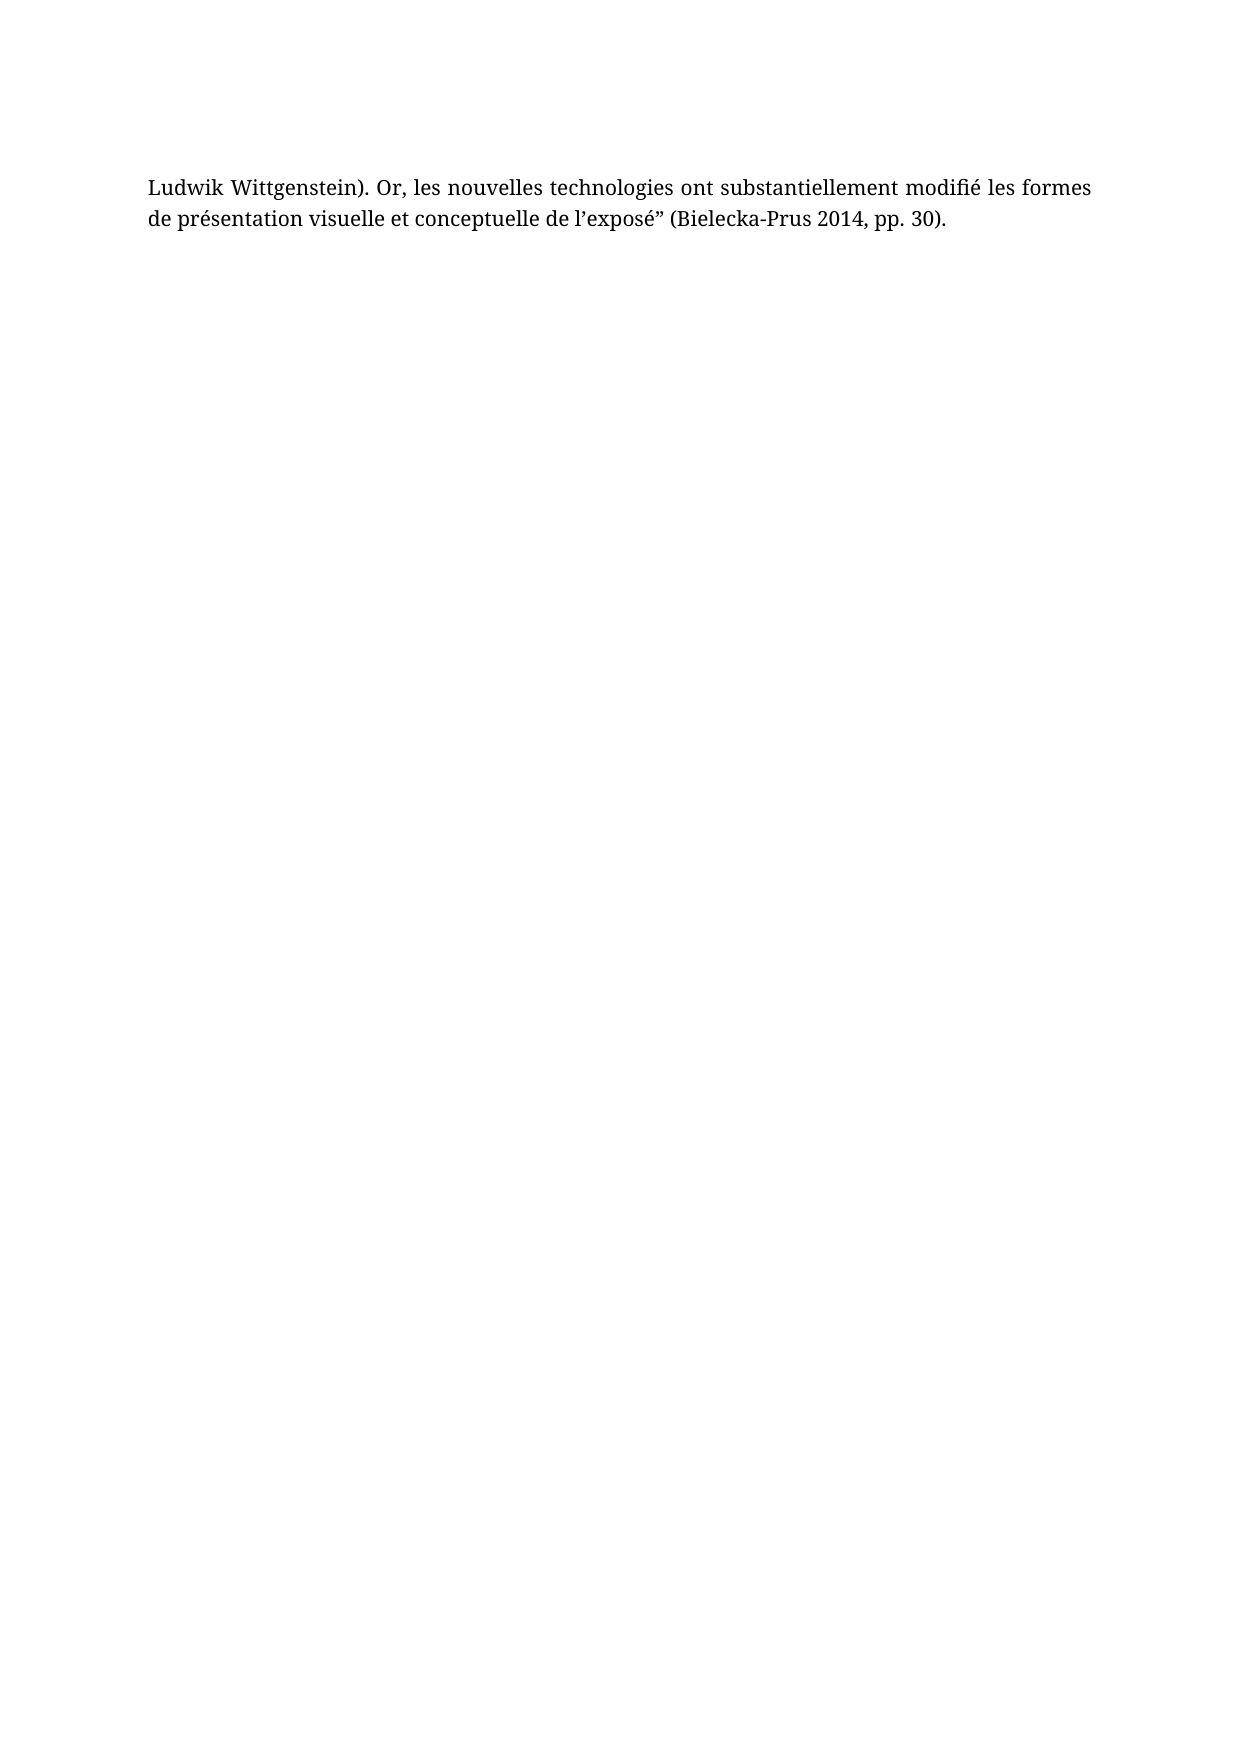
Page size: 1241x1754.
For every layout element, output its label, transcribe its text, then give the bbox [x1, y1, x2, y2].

text Ludwik Wittgenstein). Or, les nouvelles technologies ont substantiellement modifié les formes de présentation visuelle et conceptuelle de l’exposé” (Bielecka-Prus 2014, pp. 30). [148, 173, 1093, 233]
